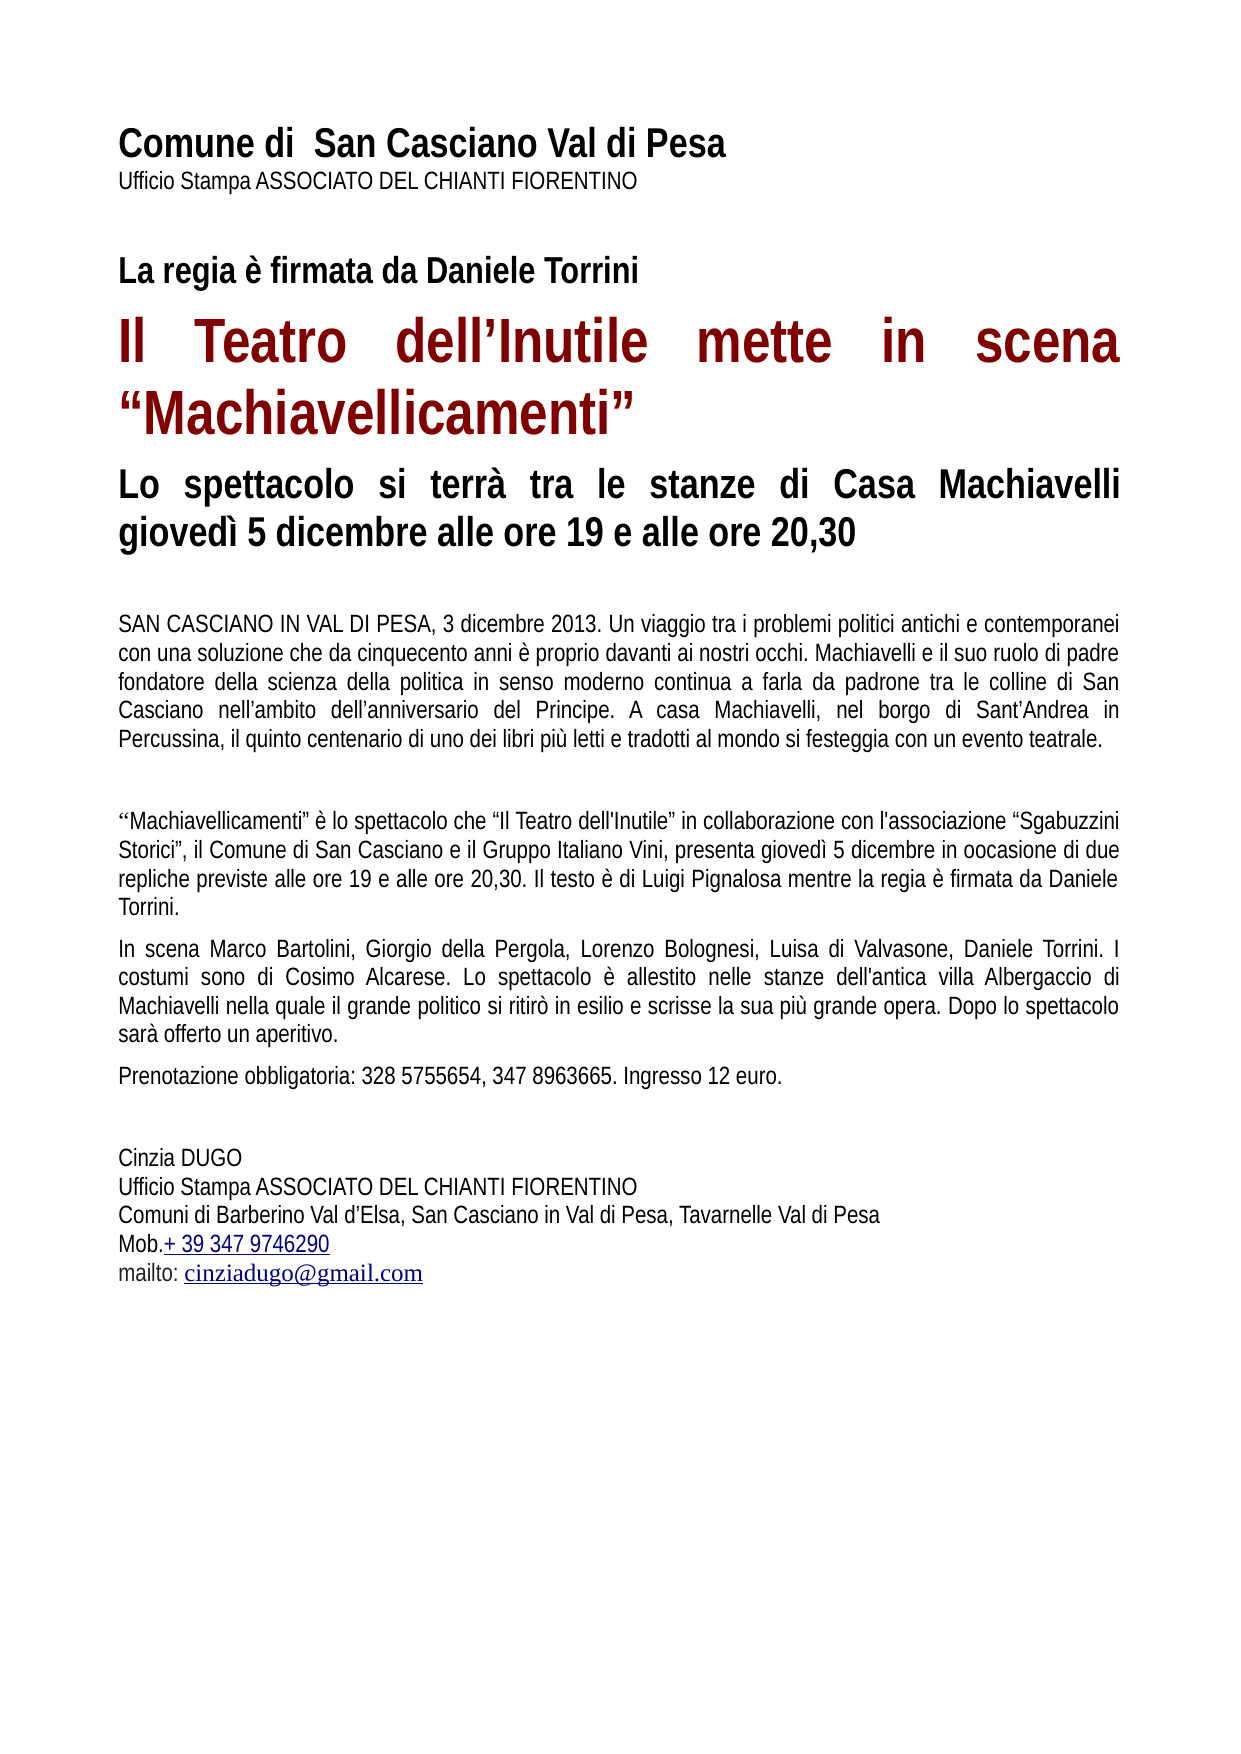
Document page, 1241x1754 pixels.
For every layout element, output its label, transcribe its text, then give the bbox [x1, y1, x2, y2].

text “Machiavellicamenti” è lo spettacolo che “Il Teatro dell'Inutile” in collaborazione con l'associazione “Sgabuzzini Storici”, il Comune di San Casciano e il Gruppo Italiano Vini, presenta giovedì 5 dicembre in oocasione di due repliche previste alle ore 19 e alle ore 20,30. Il testo è di Luigi Pignalosa mentre la regia è firmata da Daniele Torrini. [118, 806, 1122, 921]
text La regia è firmata da Daniele Torrini [118, 248, 1122, 291]
text Comune di San Casciano Val di Pesa [118, 118, 1122, 166]
text SAN CASCIANO IN VAL DI PESA, 3 dicembre 2013. Un viaggio tra i problemi politici antichi e contemporanei con una soluzione che da cinquecento anni è proprio davanti ai nostri occhi. Machiavelli e il suo ruolo di padre fondatore della scienza della politica in senso moderno continua a farla da padrone tra le colline di San Casciano nell’ambito dell’anniversario del Principe. A casa Machiavelli, nel borgo di Sant’Andrea in Percussina, il quinto centenario di uno dei libri più letti e tradotti al mondo si festeggia con un evento teatrale. [118, 609, 1122, 752]
text Cinzia DUGO [118, 1143, 1122, 1172]
text Mob.+ 39 347 9746290 [118, 1229, 1122, 1258]
text Il Teatro dell’Inutile mette in scena “Machiavellicamenti” [118, 304, 1122, 447]
text Lo spettacolo si terrà tra le stanze di Casa Machiavelli giovedì 5 dicembre alle ore 19 e alle ore 20,30 [118, 460, 1122, 556]
text In scena Marco Bartolini, Giorgio della Pergola, Lorenzo Bolognesi, Luisa di Valvasone, Daniele Torrini. I costumi sono di Cosimo Alcarese. Lo spettacolo è allestito nelle stanze dell'antica villa Albergaccio di Machiavelli nella quale il grande politico si ritirò in esilio e scrisse la sua più grande opera. Dopo lo spettacolo sarà offerto un aperitivo. [118, 933, 1122, 1048]
text Comuni di Barberino Val d’Elsa, San Casciano in Val di Pesa, Tavarnelle Val di Pesa [118, 1200, 1122, 1229]
text mailto: cinziadugo@gmail.com [118, 1258, 1122, 1286]
text Ufficio Stampa ASSOCIATO DEL CHIANTI FIORENTINO [118, 1172, 1122, 1200]
text Prenotazione obbligatoria: 328 5755654, 347 8963665. Ingresso 12 euro. [118, 1061, 1122, 1089]
text Ufficio Stampa ASSOCIATO DEL CHIANTI FIORENTINO [118, 166, 1122, 194]
